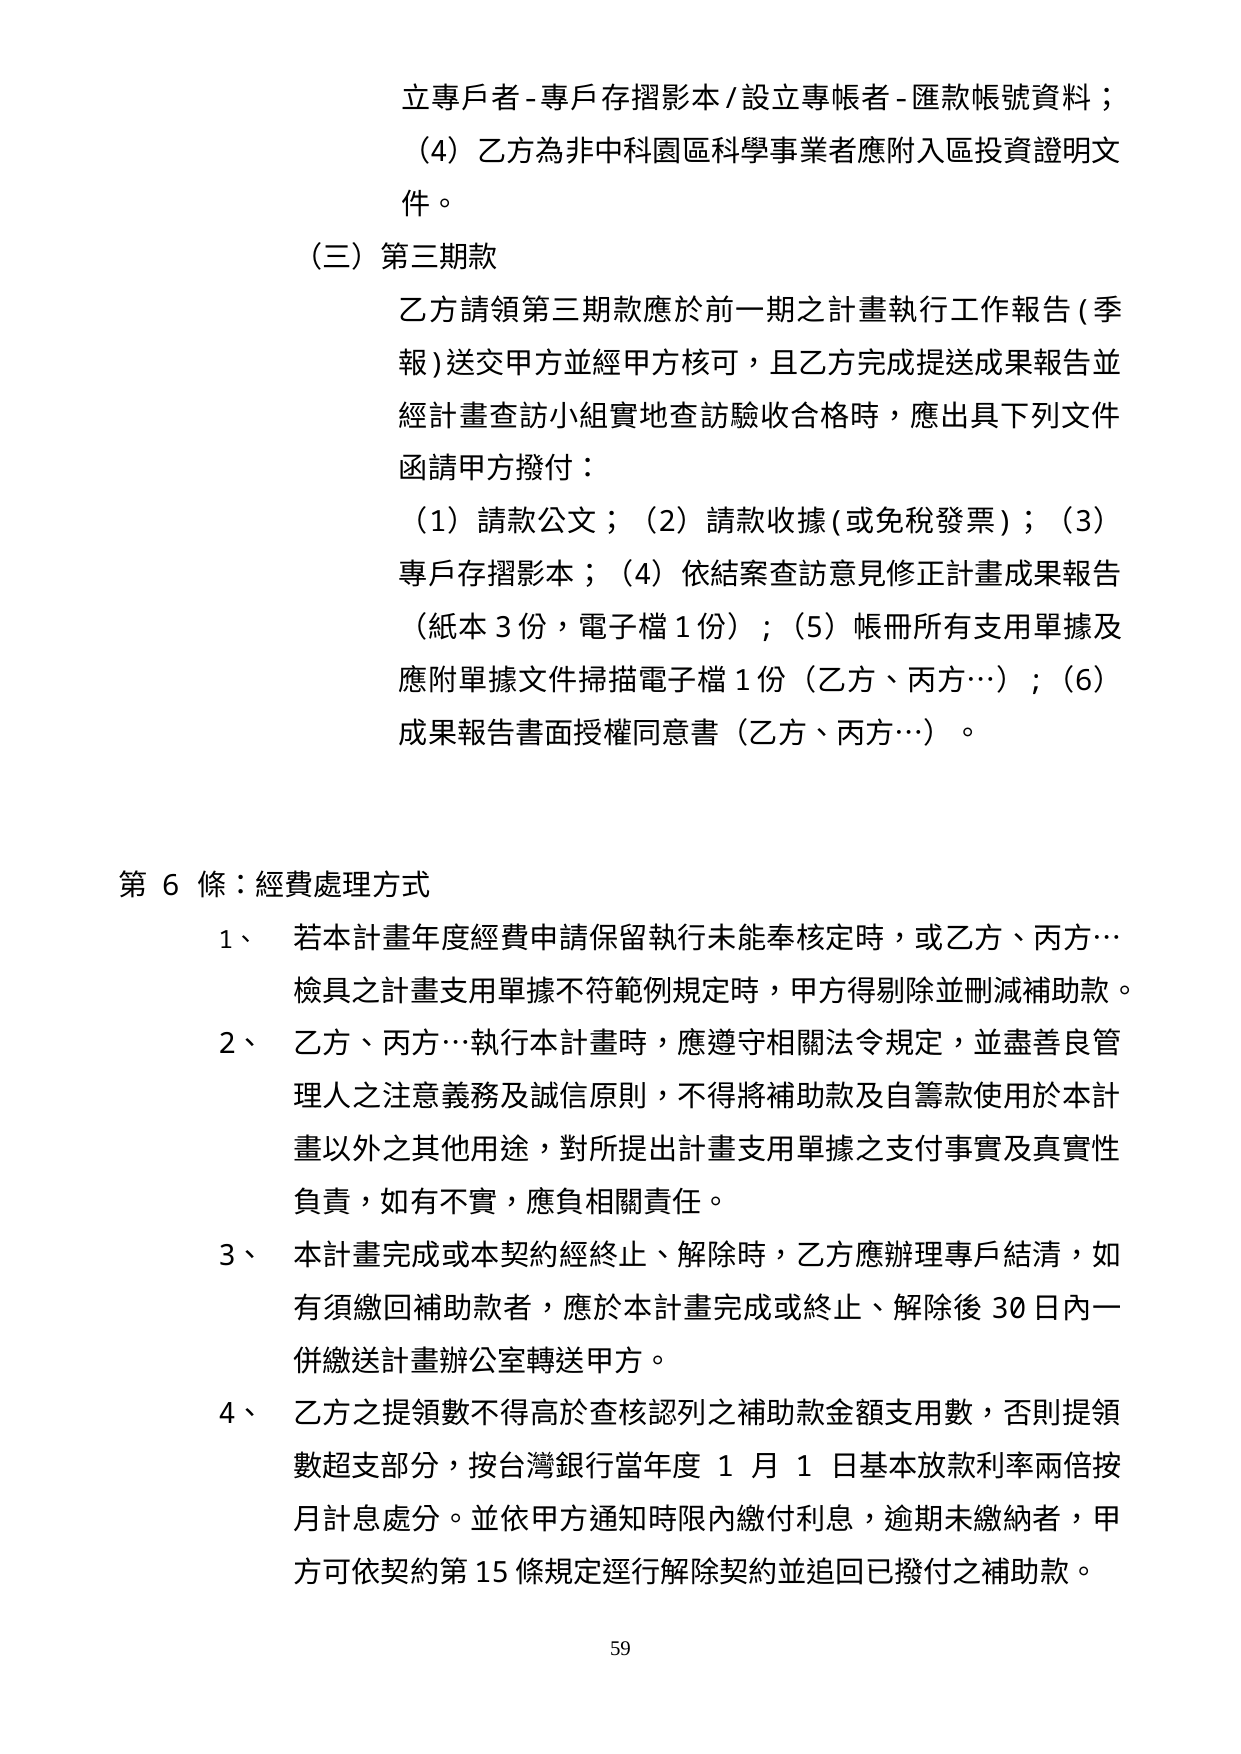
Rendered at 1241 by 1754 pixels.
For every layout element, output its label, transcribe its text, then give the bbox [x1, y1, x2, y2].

text 乙方請領第三期款應於前一期之計畫執行工作報告(季報)送交甲方並經甲方核可，且乙方完成提送成果報告並經計畫查訪小組實地查訪驗收合格時，應出具下列文件函請甲方撥付： [399, 286, 1122, 487]
text 立專戶者-專戶存摺影本/設立專帳者-匯款帳號資料；（4）乙方為非中科園區科學事業者應附入區投資證明文件。 [384, 75, 1122, 223]
list 乙方、丙方…執行本計畫時，應遵守相關法令規定，並盡善良管理人之注意義務及誠信原則，不得將補助款及自籌款使用於本計畫以外之其他用途，對所提出計畫支用單據之支付事實及真實性負責，如有不實，應負相關責任。 [218, 1020, 1122, 1221]
list 本計畫完成或本契約經終止、解除時，乙方應辦理專戶結清，如有須繳回補助款者，應於本計畫完成或終止、解除後30日內一併繳送計畫辦公室轉送甲方。 [218, 1231, 1122, 1379]
text （1）請款公文；（2）請款收據(或免稅發票)；（3）專戶存摺影本；（4）依結案查訪意見修正計畫成果報告（紙本3份，電子檔1份）;（5）帳冊所有支用單據及應附單據文件掃描電子檔1份（乙方、丙方…）;（6）成果報告書面授權同意書（乙方、丙方…）。 [399, 498, 1122, 752]
text （三）第三期款 [293, 234, 1122, 276]
list 若本計畫年度經費申請保留執行未能奉核定時，或乙方、丙方…檢具之計畫支用單據不符範例規定時，甲方得剔除並刪減補助款。 [218, 914, 1122, 1009]
list 乙方之提領數不得高於查核認列之補助款金額支用數，否則提領數超支部分，按台灣銀行當年度 1 月 1 日基本放款利率兩倍按月計息處分。並依甲方通知時限內繳付利息，逾期未繳納者，甲方可依契約第15條規定逕行解除契約並追回已撥付之補助款。 [218, 1390, 1122, 1591]
text 第 6 條：經費處理方式 [118, 862, 1122, 904]
